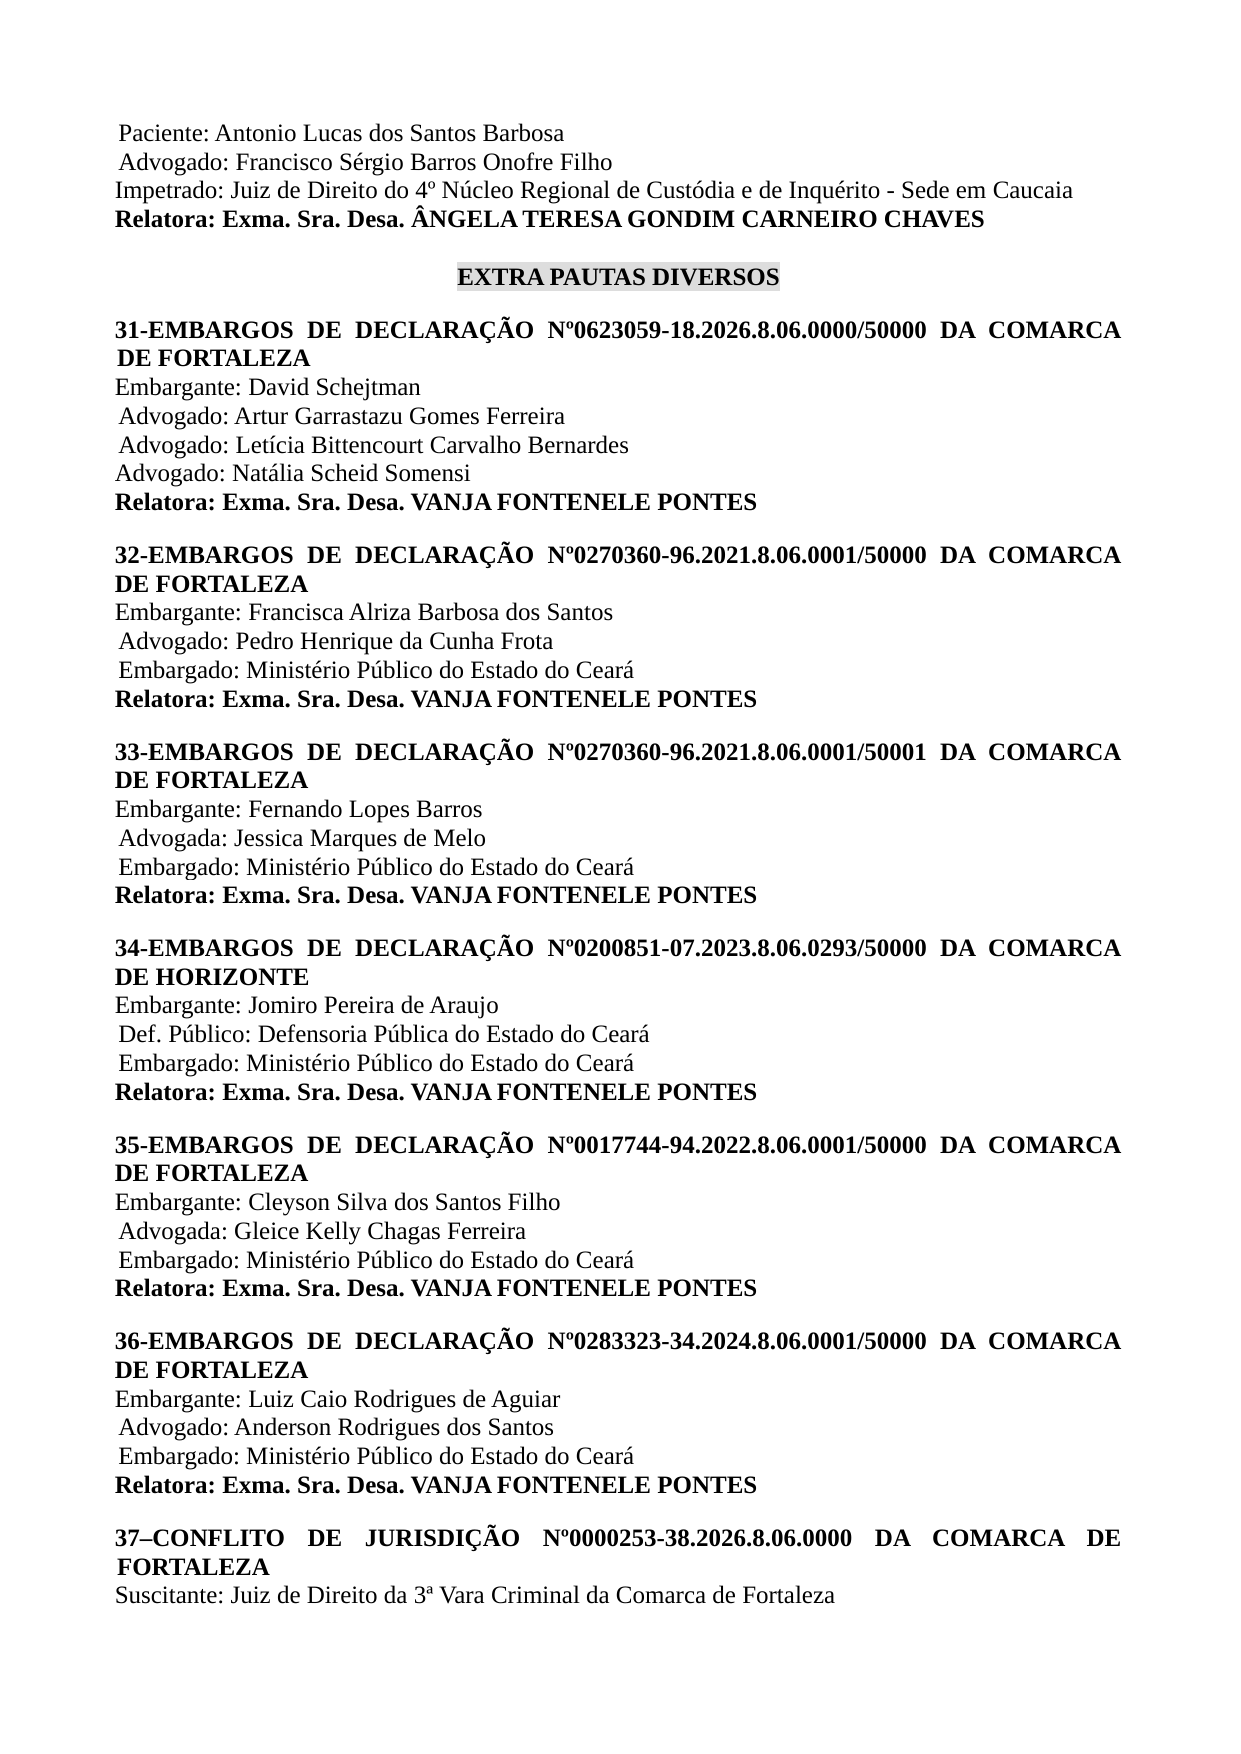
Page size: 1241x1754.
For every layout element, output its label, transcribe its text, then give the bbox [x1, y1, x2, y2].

text Suscitante: Juiz de Direito da 3ª Vara Criminal da Comarca de Fortaleza [114, 1580, 1122, 1609]
text Relatora: Exma. Sra. Desa. VANJA FONTENELE PONTES [114, 487, 1122, 516]
text Relatora: Exma. Sra. Desa. VANJA FONTENELE PONTES [114, 880, 1122, 909]
text Paciente: Antonio Lucas dos Santos Barbosa [118, 118, 1122, 147]
text Embargante: Jomiro Pereira de Araujo [114, 991, 1122, 1019]
text Advogado: Anderson Rodrigues dos Santos [118, 1412, 1122, 1441]
text 37–CONFLITO DE JURISDIÇÃO Nº0000253-38.2026.8.06.0000 DA COMARCA DE FORTALEZA [114, 1523, 1122, 1580]
text Embargante: David Schejtman [114, 372, 1122, 401]
text 36-EMBARGOS DE DECLARAÇÃO Nº0283323-34.2024.8.06.0001/50000 DA COMARCA DE FORTALEZA [114, 1326, 1122, 1384]
text Embargante: Fernando Lopes Barros [114, 794, 1122, 823]
text Advogado: Natália Scheid Somensi [114, 458, 1122, 487]
text Advogado: Francisco Sérgio Barros Onofre Filho [118, 147, 1122, 176]
text 31-EMBARGOS DE DECLARAÇÃO Nº0623059-18.2026.8.06.0000/50000 DA COMARCA DE FORTALEZA [114, 315, 1122, 372]
text Embargante: Luiz Caio Rodrigues de Aguiar [114, 1384, 1122, 1412]
text Embargante: Cleyson Silva dos Santos Filho [114, 1187, 1122, 1216]
text Advogada: Gleice Kelly Chagas Ferreira [118, 1216, 1122, 1245]
text Relatora: Exma. Sra. Desa. VANJA FONTENELE PONTES [114, 1273, 1122, 1302]
text EXTRA PAUTAS DIVERSOS [114, 262, 1122, 291]
text Embargado: Ministério Público do Estado do Ceará [118, 852, 1122, 880]
text Relatora: Exma. Sra. Desa. VANJA FONTENELE PONTES [114, 684, 1122, 712]
text 35-EMBARGOS DE DECLARAÇÃO Nº0017744-94.2022.8.06.0001/50000 DA COMARCA DE FORTALEZA [114, 1130, 1122, 1187]
text Embargado: Ministério Público do Estado do Ceará [118, 1048, 1122, 1077]
text Advogado: Letícia Bittencourt Carvalho Bernardes [118, 430, 1122, 458]
text Advogado: Pedro Henrique da Cunha Frota [118, 626, 1122, 655]
text Relatora: Exma. Sra. Desa. VANJA FONTENELE PONTES [114, 1470, 1122, 1499]
text Advogada: Jessica Marques de Melo [118, 823, 1122, 852]
text 34-EMBARGOS DE DECLARAÇÃO Nº0200851-07.2023.8.06.0293/50000 DA COMARCA DE HORIZONTE [114, 933, 1122, 991]
text Embargado: Ministério Público do Estado do Ceará [118, 1441, 1122, 1470]
text Advogado: Artur Garrastazu Gomes Ferreira [118, 401, 1122, 430]
text Relatora: Exma. Sra. Desa. ÂNGELA TERESA GONDIM CARNEIRO CHAVES [114, 204, 1122, 233]
text Embargado: Ministério Público do Estado do Ceará [118, 655, 1122, 684]
text Embargante: Francisca Alriza Barbosa dos Santos [114, 597, 1122, 626]
text 33-EMBARGOS DE DECLARAÇÃO Nº0270360-96.2021.8.06.0001/50001 DA COMARCA DE FORTALEZA [114, 737, 1122, 794]
text 32-EMBARGOS DE DECLARAÇÃO Nº0270360-96.2021.8.06.0001/50000 DA COMARCA DE FORTALEZA [114, 540, 1122, 597]
text Impetrado: Juiz de Direito do 4º Núcleo Regional de Custódia e de Inquérito - Sede em Caucaia [114, 176, 1122, 204]
text Relatora: Exma. Sra. Desa. VANJA FONTENELE PONTES [114, 1077, 1122, 1106]
text Def. Público: Defensoria Pública do Estado do Ceará [118, 1019, 1122, 1048]
text Embargado: Ministério Público do Estado do Ceará [118, 1245, 1122, 1273]
